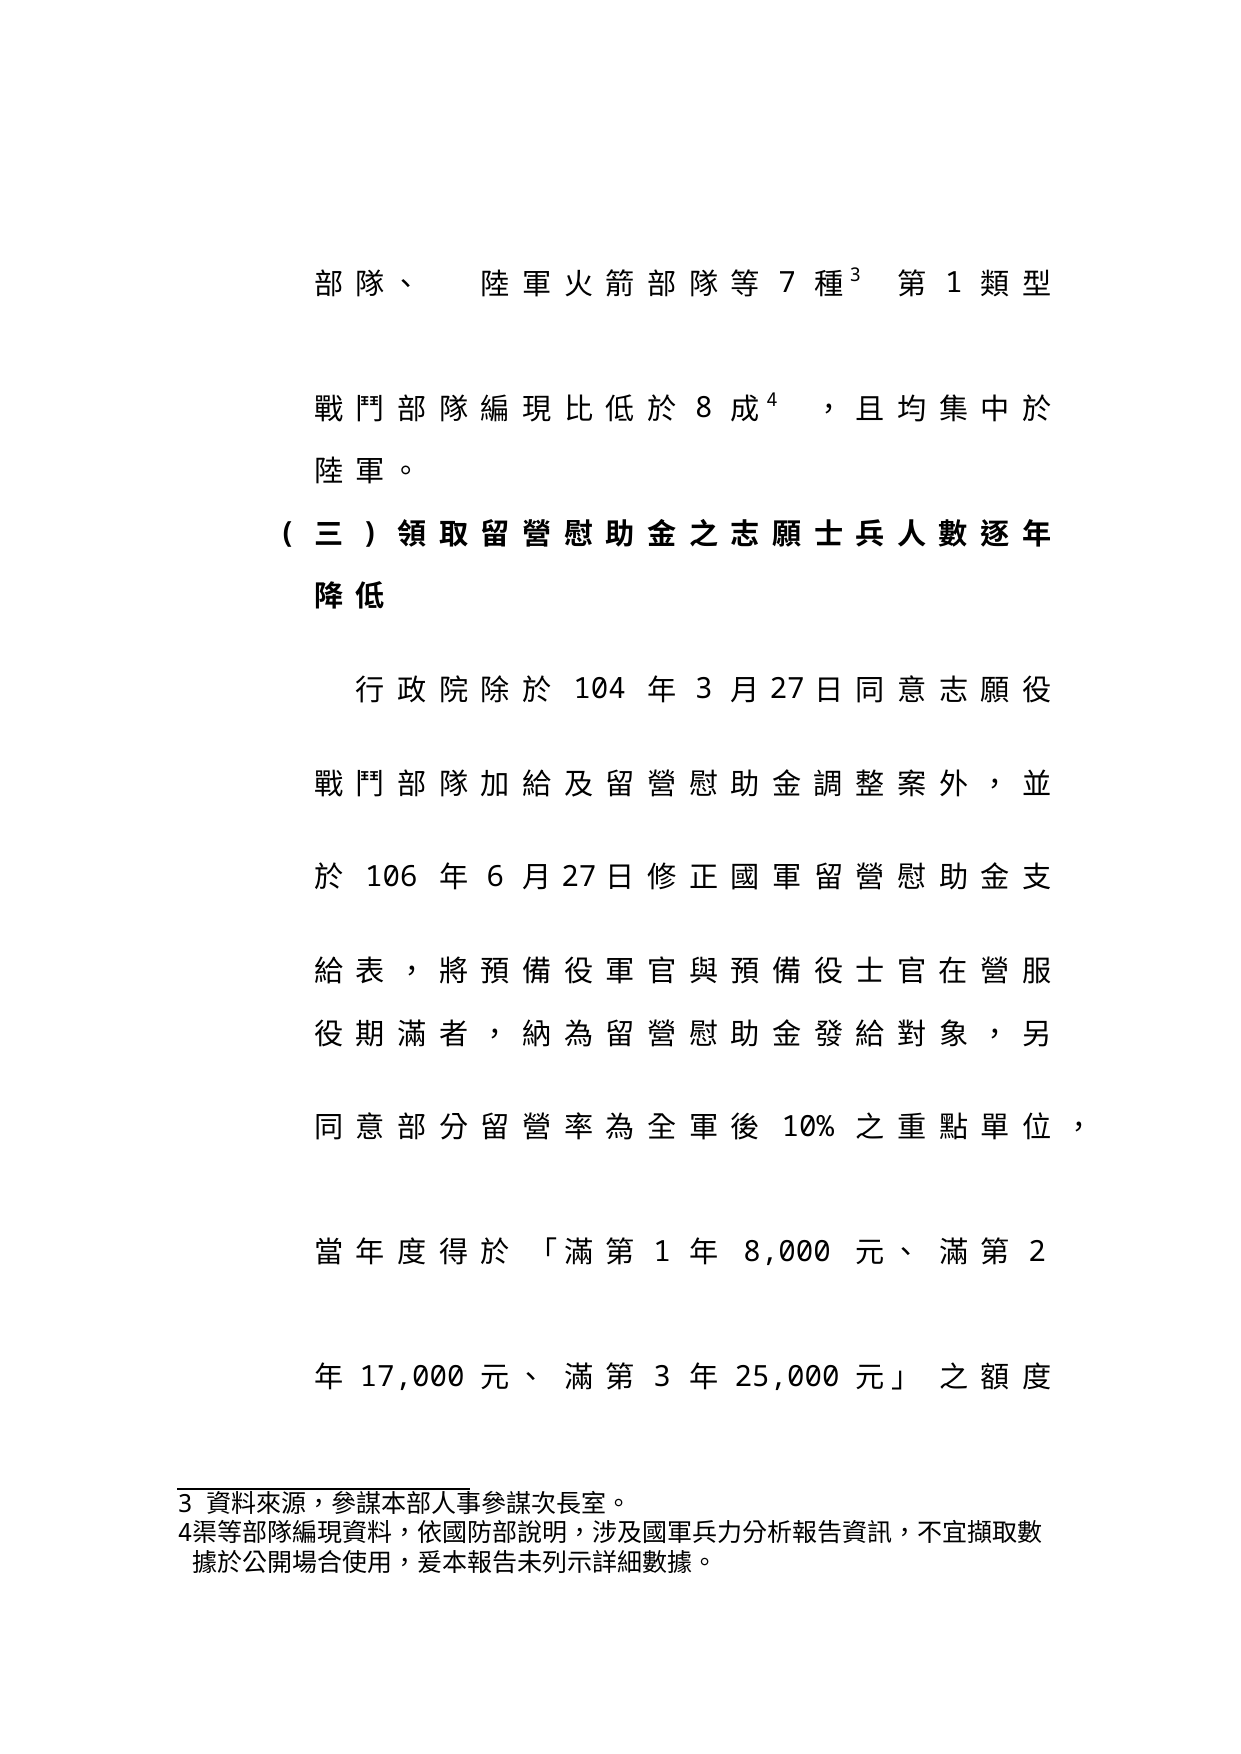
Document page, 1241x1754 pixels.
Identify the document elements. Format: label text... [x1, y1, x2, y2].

text 國軍戰鬥部隊由於對體能、戰技之要求遠較一般後勤、補給部隊或行政職為高，且須經過嚴格訓練與操演，戰時亦多位居前線，因此有意願投身該類部隊服務及役期期滿願留營之人數均相對較少。爰為鼓勵志願役人力投入國軍戰鬥部隊，並期部隊原有人力於役期期滿後能繼續留營服務，行政院於104年3月27日同意志願役戰鬥部隊加給及志願士兵留營慰助金調整案，然截至108年6月底，仍有陸軍外島步兵部隊、陸軍機步部隊、陸軍砲兵部隊、陸軍裝騎部隊、陸軍戰車部隊、 陸軍反甲部隊、 陸軍火箭部隊等7種第1類型戰鬥部隊編現比低於8成，且均集中於陸軍。 [271, 177, 1058, 490]
text 行政院除於104年3月27日同意志願役戰鬥部隊加給及留營慰助金調整案外，並於106年6月27日修正國軍留營慰助金支給表，將預備役軍官與預備役士官在營服役期滿者，納為留營慰助金發給對象，另同意部分留營率為全軍後10%之重點單位，當年度得於「滿第1年8,000元、滿第2年17,000元、滿第3年25,000元」之額度內，分級增給留營慰助金。揆近年留營慰助金發放情形(詳附表2)，雖107年度軍官及士官留營人數1,559人及6,388人均達預期目標人數1,397人及4,919人，然志願士兵支領人數卻從105年度之7,535人(達成率70.25%)，降至107年度之1,975人(達成率僅39.53%)。108年度在國防部持續調降志願士兵留營目標人數下(由107年度之4,996人調降為108年度之2,580人，降幅48.36%)，截至6月底留營營慰助金發放人數1,120人，達成率僅43.41%。 [271, 615, 1058, 1427]
text (三)領取留營慰助金之志願士兵人數逐年降低 [242, 490, 1058, 615]
text 資料來源，參謀本部人事參謀次長室。 [177, 1489, 1063, 1518]
text 渠等部隊編現資料，依國防部說明，涉及國軍兵力分析報告資訊，不宜擷取數據於公開場合使用，爰本報告未列示詳細數據。 [177, 1518, 1063, 1577]
